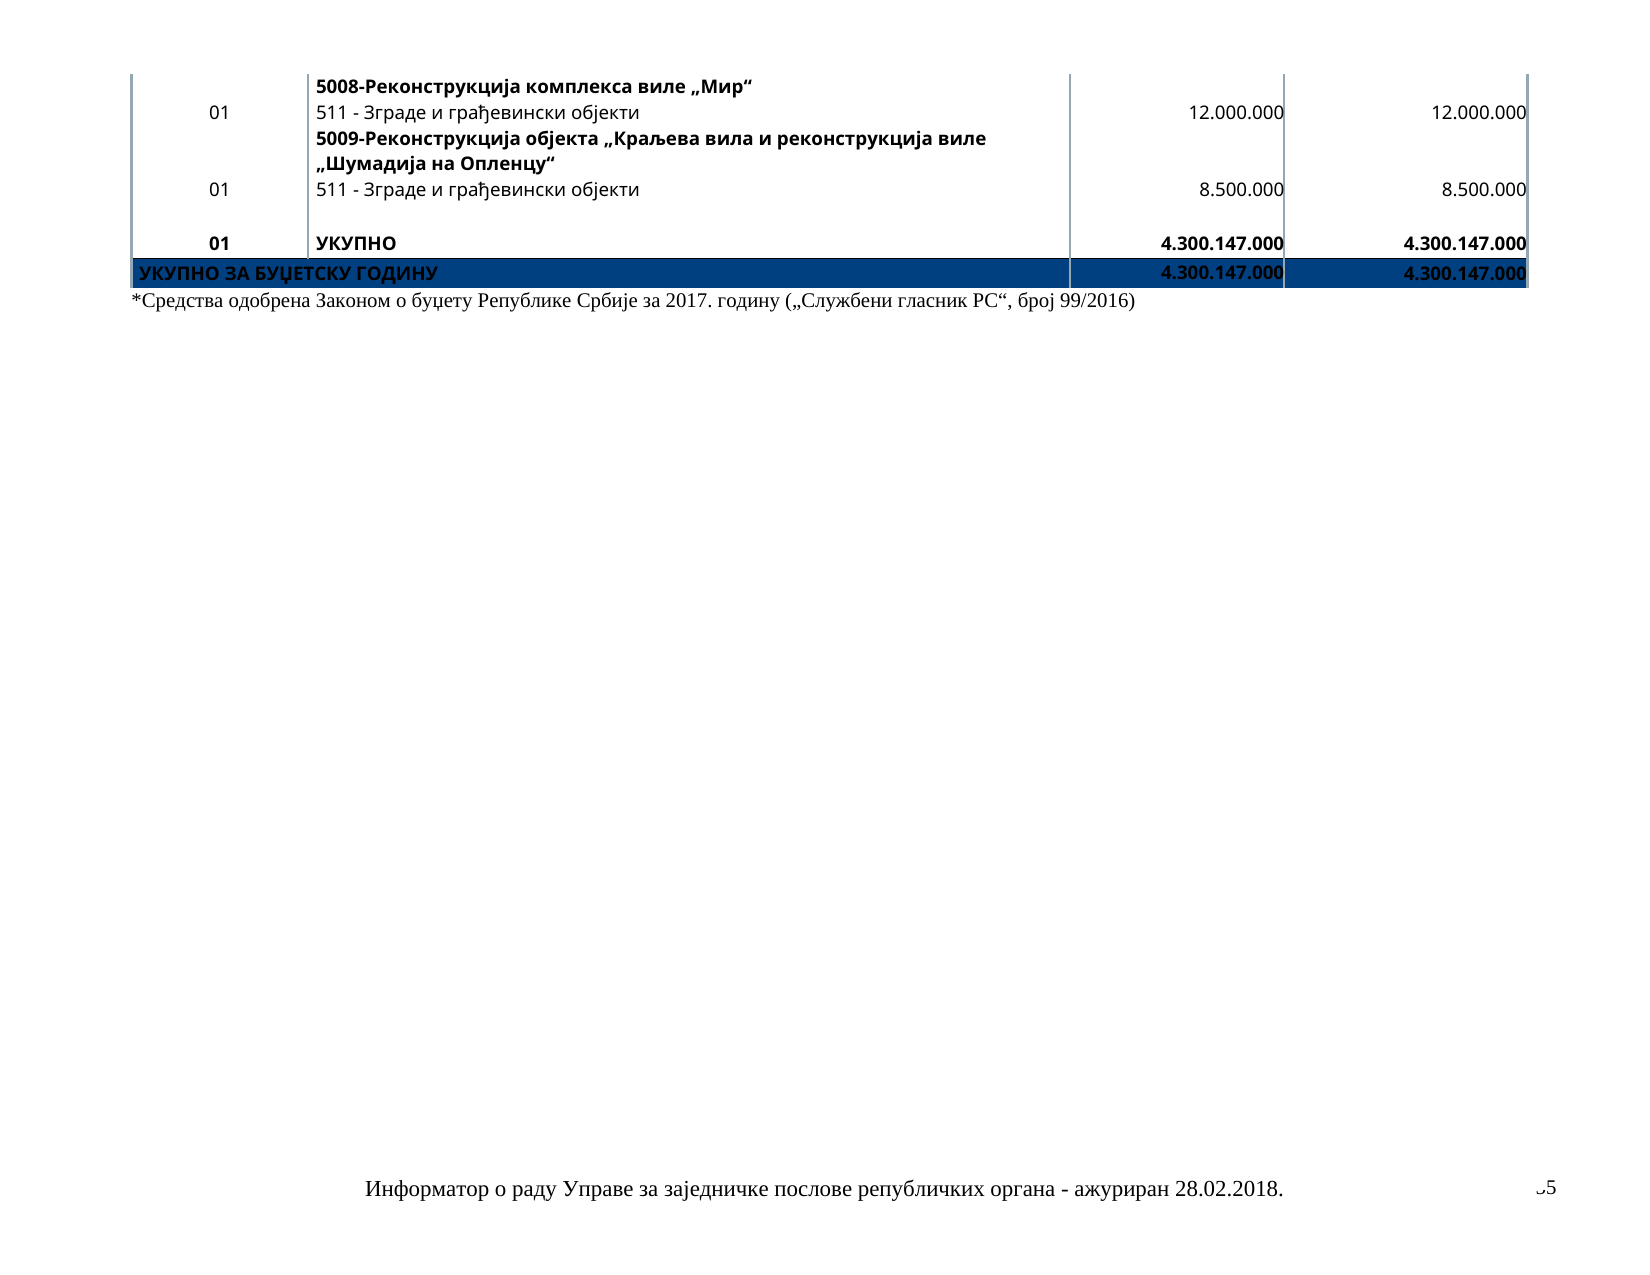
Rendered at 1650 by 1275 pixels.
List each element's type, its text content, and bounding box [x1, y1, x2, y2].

table_cell 4.300.147.000 [1071, 259, 1283, 288]
table_cell 5008-Реконструкција комплекса виле „Мир“ 511 - Зграде и грађевински објекти 5009-Реконструкција објекта „Краљева вила и реконструкција виле „Шумадија на Опленцу“ 511 - Зграде и грађевински објекти [309, 74, 1069, 228]
table_cell 4.300.147.000 [1285, 259, 1526, 288]
table_cell УКУПНО ЗА БУЏЕТСКУ ГОДИНУ [133, 259, 1069, 288]
table_cell 4.300.147.000 [1285, 229, 1526, 258]
table_cell 01 [133, 229, 307, 258]
table_cell 12.000.000 8.500.000 [1071, 74, 1283, 228]
table_cell 12.000.000 8.500.000 [1285, 74, 1526, 228]
table_cell 4.300.147.000 [1071, 229, 1283, 258]
text *Средства одобрена Законом о буџету Републике Србије за 2017. годину („Службени гласник РС“, број 99/2016) [131, 288, 1556, 312]
table_cell УКУПНО [309, 229, 1069, 258]
table_cell 01 01 [133, 74, 307, 228]
